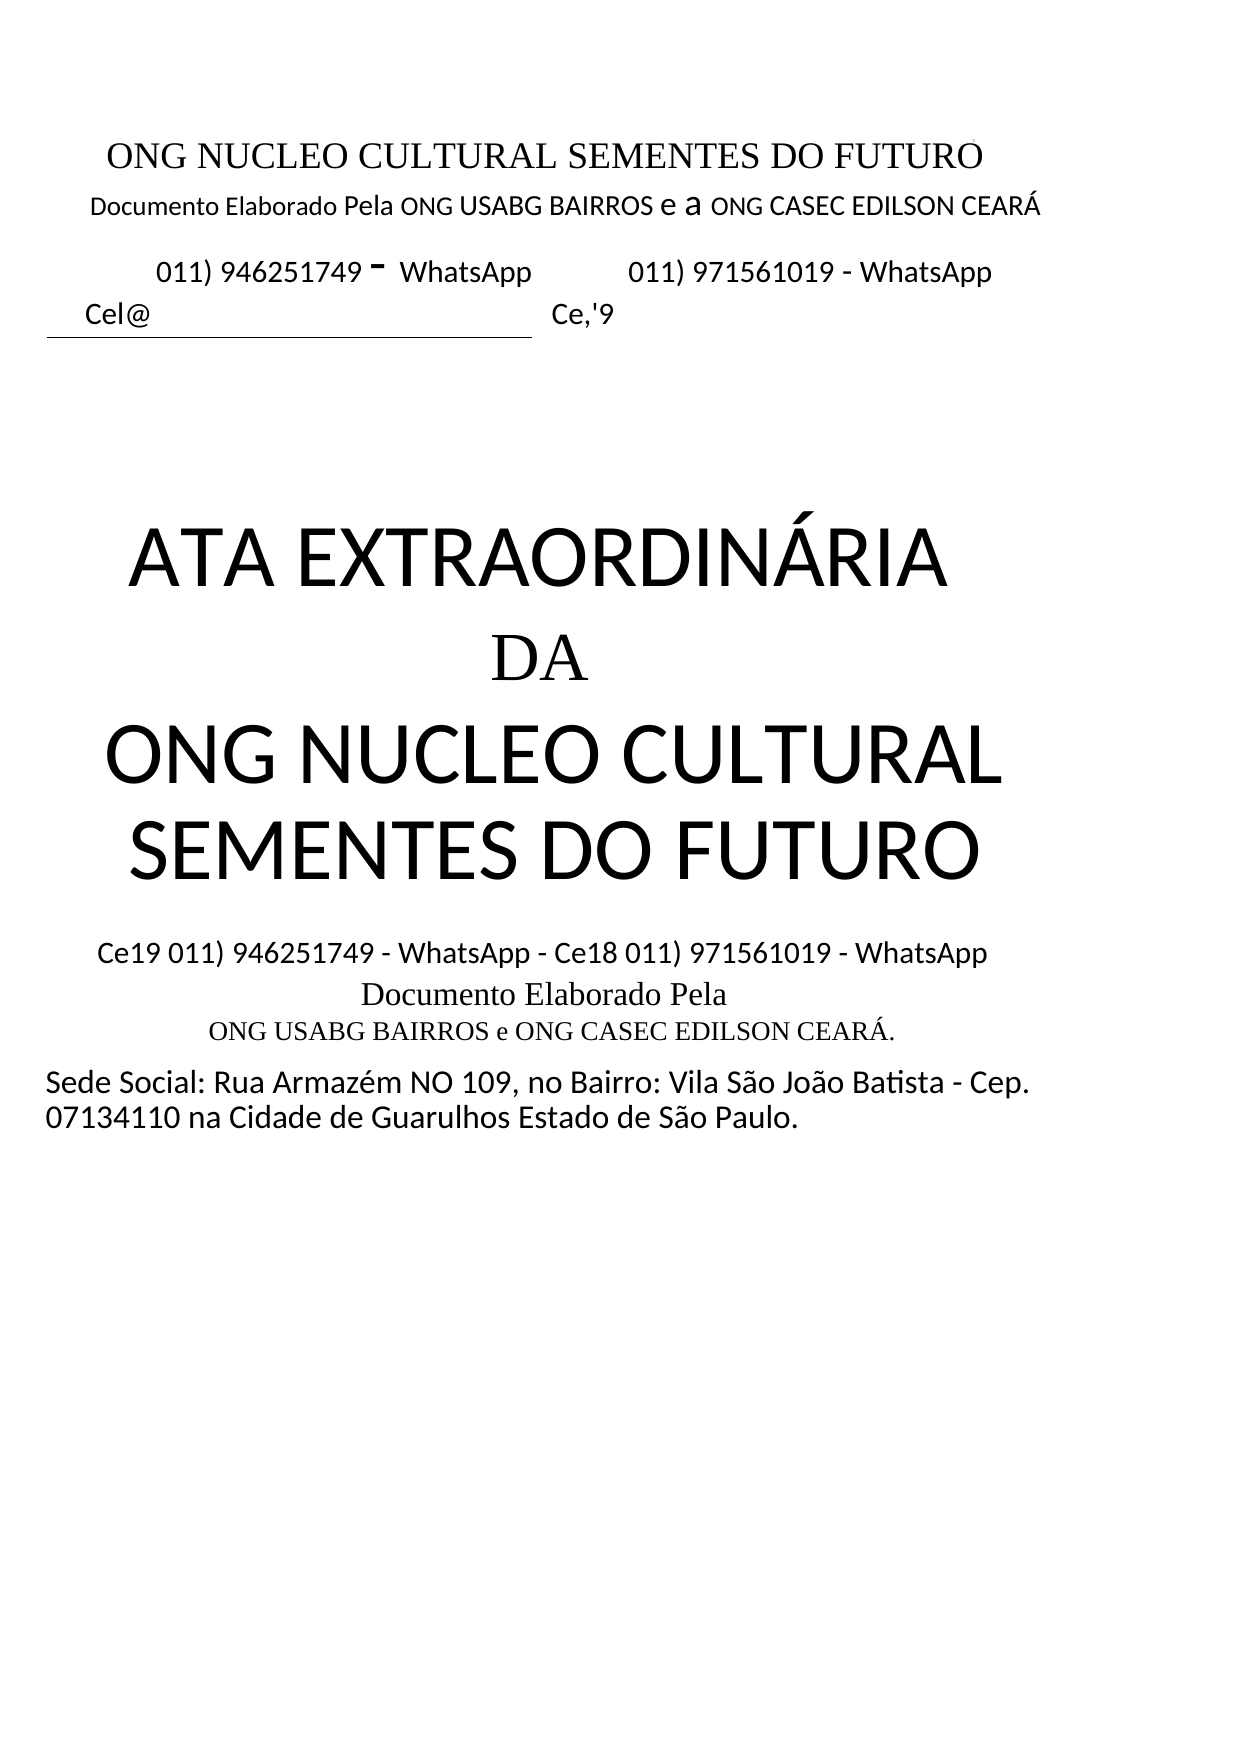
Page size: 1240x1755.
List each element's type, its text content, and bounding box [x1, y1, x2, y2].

text DA [47, 617, 1033, 696]
text ONG USABG BAIRROS e ONG CASEC EDILSON CEARÁ. [47, 1015, 1058, 1046]
subtitle ONG NUCLEO CULTURAL SEMENTES DO FUTURO [104, 705, 1119, 902]
text Sede Social: Rua Armazém NO 109, no Bairro: Vila São João Batista - Cep. 07134110 na Cidade de Guarulhos Estado de São Paulo. [45, 1064, 1119, 1137]
text ATA EXTRAORDINÁRIA [47, 499, 1029, 609]
text Ce19 011) 946251749 - WhatsApp - Ce18 011) 971561019 - WhatsApp [47, 933, 1039, 971]
text Documento Elaborado Pela [47, 974, 1041, 1012]
text Cel@ Ce,'9 [47, 297, 1119, 331]
